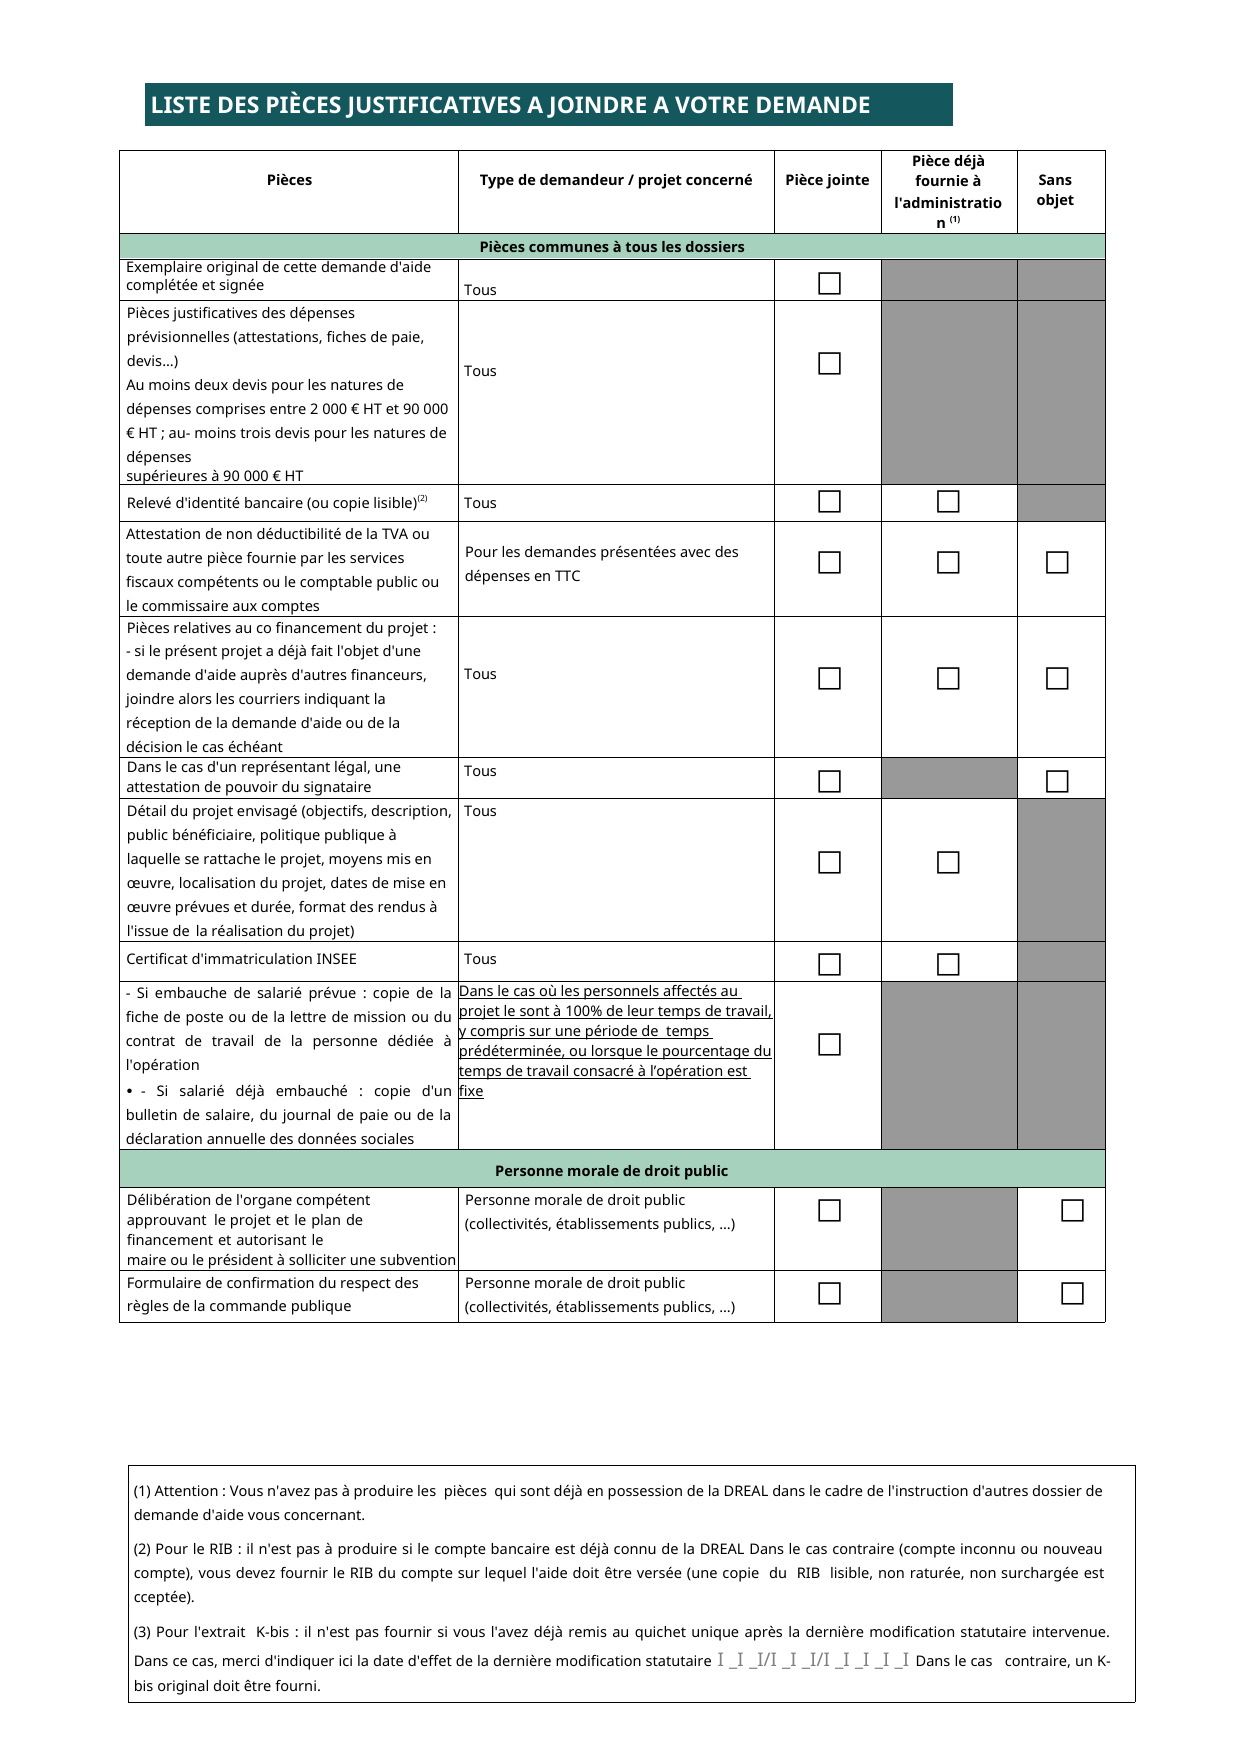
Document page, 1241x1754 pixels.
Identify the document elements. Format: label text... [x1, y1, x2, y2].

table_header LISTE DES PIÈCES JUSTIFICATIVES A JOINDRE A VOTRE DEMANDE [145, 83, 953, 126]
table_cell Exemplaire original de cette demande d'aide complétée et signée [120, 260, 458, 300]
table_cell □ [775, 301, 881, 484]
table_cell □ [775, 260, 881, 300]
table_header Sans objet [1018, 151, 1105, 233]
table_cell Pièces communes à tous les dossiers [120, 234, 1105, 258]
table_cell [1018, 301, 1105, 484]
table_cell □ [1018, 758, 1105, 798]
table_cell Relevé d'identité bancaire (ou copie lisible)(2) [120, 485, 458, 521]
table_cell [1018, 485, 1105, 521]
table_cell Délibération de l'organe compétent approuvant le projet et le plan de financement et autorisant le maire ou le président à solliciter une subvention [120, 1188, 458, 1270]
table_cell □ [775, 485, 881, 521]
table_cell Dans le cas où les personnels affectés au projet le sont à 100% de leur temps de travail, y compris sur une période de temps prédéterminée, ou lorsque le pourcentage du temps de travail consacré à l’opération est fixe [459, 982, 774, 1149]
table_cell Dans le cas d'un représentant légal, une attestation de pouvoir du signataire [120, 758, 458, 798]
table_cell Pièces relatives au co financement du projet : - si le présent projet a déjà fait l'objet d'une demande d'aide auprès d'autres financeurs, joindre alors les courriers indiquant la réception de la demande d'aide ou de la décision le cas échéant [120, 617, 458, 757]
table_cell [1018, 260, 1105, 300]
table_cell Certificat d'immatriculation INSEE [120, 942, 458, 981]
table_header Type de demandeur / projet concerné [459, 151, 774, 233]
table_cell Tous [459, 799, 774, 941]
table_cell □ [882, 522, 1017, 616]
table_cell Tous [459, 942, 774, 981]
table_cell Formulaire de confirmation du respect des règles de la commande publique [120, 1271, 458, 1322]
table_cell [882, 301, 1017, 484]
table_cell Pièces justificatives des dépenses prévisionnelles (attestations, fiches de paie, devis...) Au moins deux devis pour les natures de dépenses comprises entre 2 000 € HT et 90 000 € HT ; au- moins trois devis pour les natures de dépenses supérieures à 90 000 € HT [120, 301, 458, 484]
table_cell Tous [459, 758, 774, 798]
table_cell Pour les demandes présentées avec des dépenses en TTC [459, 522, 774, 616]
table_cell Tous [459, 301, 774, 484]
table_header (1) Attention : Vous n'avez pas à produire les pièces qui sont déjà en possession de la DREAL dans le cadre de l'instruction d'autres dossier de demande d'aide vous concernant. (2) Pour le RIB : il n'est pas à produire si le compte bancaire est déjà connu de la DREAL Dans le cas contraire (compte inconnu ou nouveau compte), vous devez fournir le RIB du compte sur lequel l'aide doit être versée (une copie du RIB lisible, non raturée, non surchargée est cceptée). (3) Pour l'extrait K-bis : il n'est pas fournir si vous l'avez déjà remis au quichet unique après la dernière modification statutaire intervenue. Dans ce cas, merci d'indiquer ici la date d'effet de la dernière modification statutaire I _I _I/I _I _I/I _I _I _I _I Dans le cas contraire, un K-bis original doit être fourni. [129, 1466, 1135, 1702]
table_cell [1018, 982, 1105, 1149]
table_cell Personne morale de droit public [120, 1150, 1105, 1187]
table_cell □ [775, 522, 881, 616]
table_cell Attestation de non déductibilité de la TVA ou toute autre pièce fournie par les services fiscaux compétents ou le comptable public ou le commissaire aux comptes [120, 522, 458, 616]
table_cell □ [775, 758, 881, 798]
table_cell [1018, 799, 1105, 941]
table_cell Personne morale de droit public (collectivités, établissements publics, ...) [459, 1188, 774, 1270]
table_cell □ [775, 942, 881, 981]
table_cell □ [775, 1271, 881, 1322]
table_cell Détail du projet envisagé (objectifs, description, public bénéficiaire, politique publique à laquelle se rattache le projet, moyens mis en œuvre, localisation du projet, dates de mise en œuvre prévues et durée, format des rendus à l'issue de la réalisation du projet) [120, 799, 458, 941]
table_cell □ [882, 799, 1017, 941]
table_cell Personne morale de droit public (collectivités, établissements publics, ...) [459, 1271, 774, 1322]
table_cell □ [1018, 617, 1105, 757]
table_cell □ [1018, 522, 1105, 616]
table_header Pièces [120, 151, 458, 233]
table_cell [882, 1188, 1017, 1270]
table_cell □ [882, 942, 1017, 981]
table_cell □ [1018, 1188, 1105, 1270]
table_cell [882, 1271, 1017, 1322]
table_header Pièce déjà fournie à l'administration (1) [882, 151, 1017, 233]
table_cell Tous [459, 485, 774, 521]
table_cell □ [775, 982, 881, 1149]
table_cell [882, 260, 1017, 300]
table_cell Tous [459, 617, 774, 757]
table_header Pièce jointe [775, 151, 881, 233]
table_cell □ [1018, 1271, 1105, 1322]
table_cell □ [882, 485, 1017, 521]
table_cell - Si embauche de salarié prévue : copie de la fiche de poste ou de la lettre de mission ou du contrat de travail de la personne dédiée à l'opération - Si salarié déjà embauché : copie d'un bulletin de salaire, du journal de paie ou de la déclaration annuelle des données sociales [120, 982, 458, 1149]
table_cell [882, 982, 1017, 1149]
table_cell □ [775, 1188, 881, 1270]
table_cell [1018, 942, 1105, 981]
table_cell [882, 758, 1017, 798]
table_cell Tous [459, 260, 774, 300]
table_cell □ [775, 617, 881, 757]
table_cell □ [775, 799, 881, 941]
table_cell □ [882, 617, 1017, 757]
